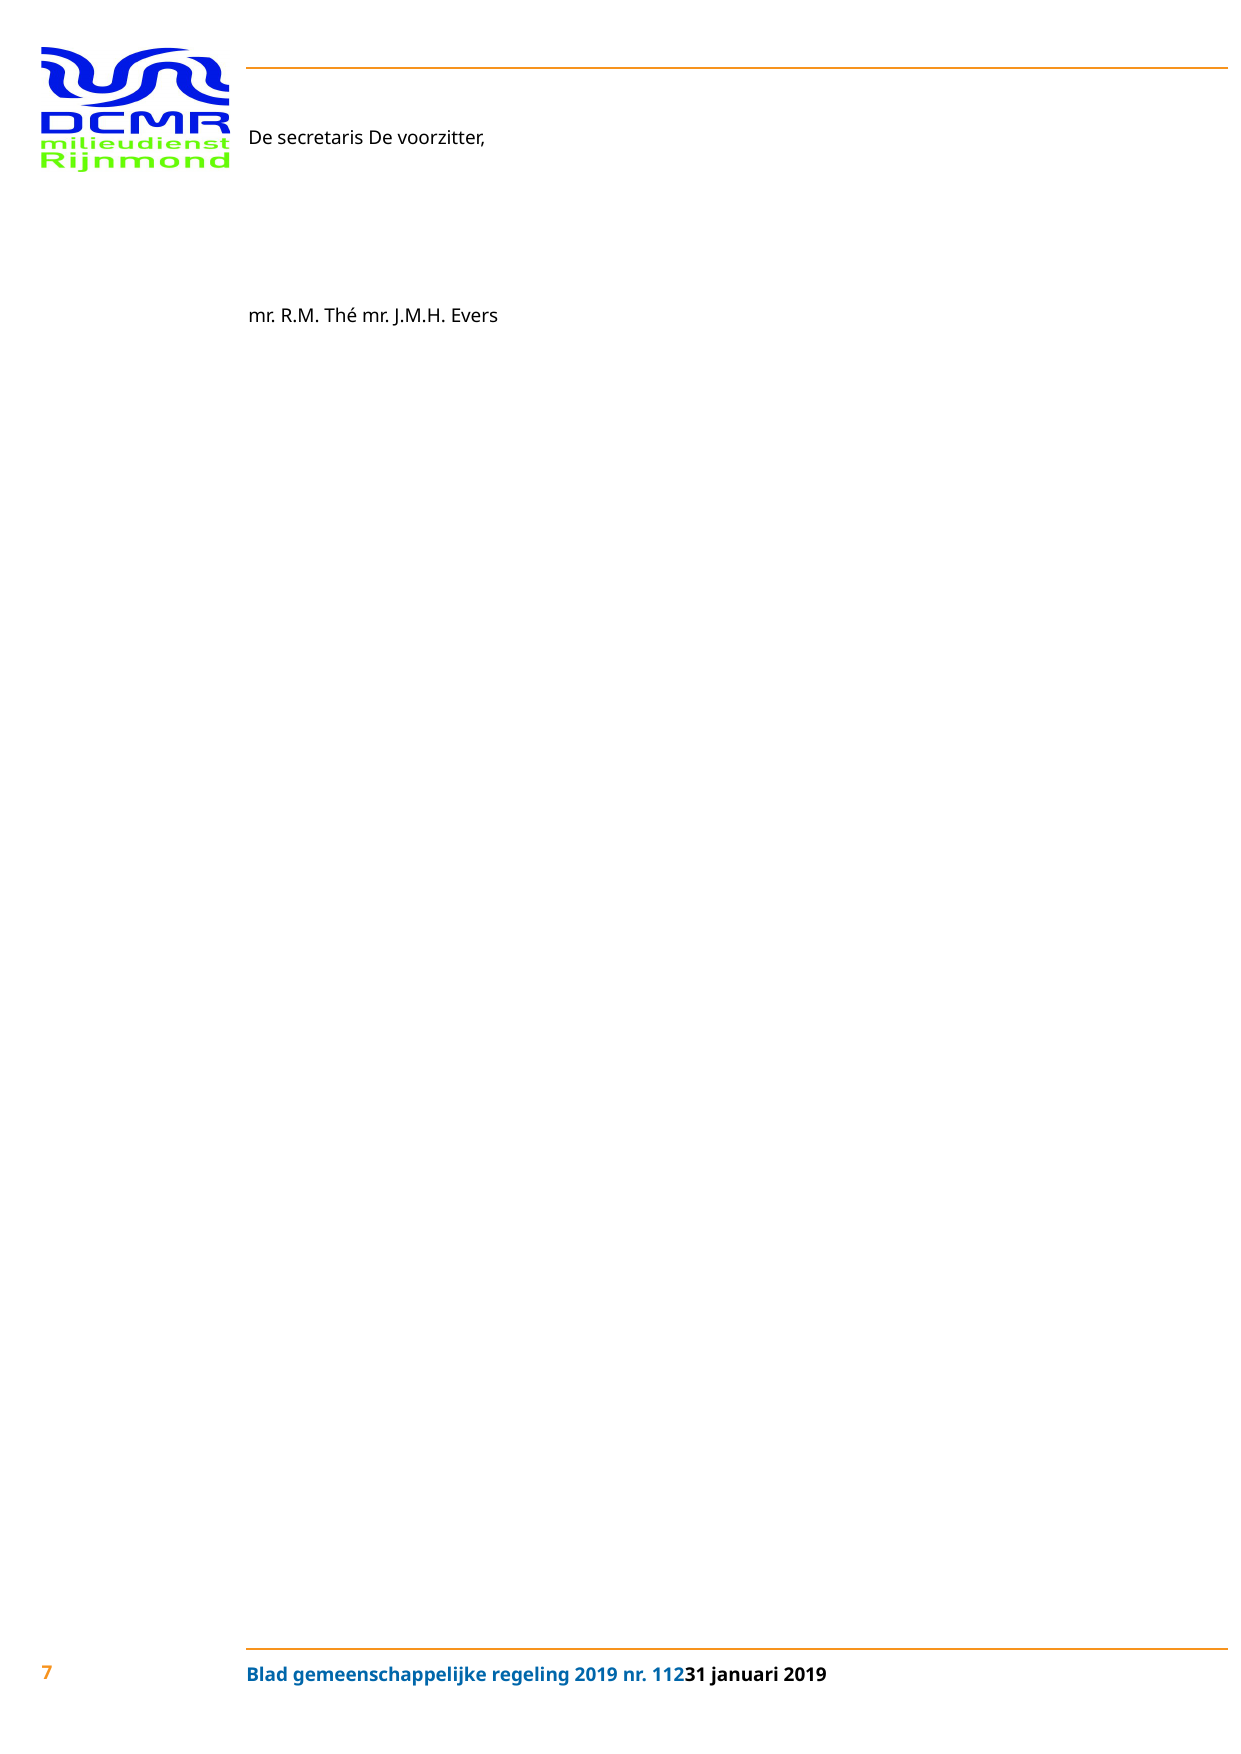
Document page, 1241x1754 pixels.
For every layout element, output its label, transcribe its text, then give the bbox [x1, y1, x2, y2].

picture [41, 47, 231, 172]
text De secretaris De voorzitter, [248, 124, 1152, 150]
text mr. R.M. Thé mr. J.M.H. Evers [248, 302, 1152, 328]
